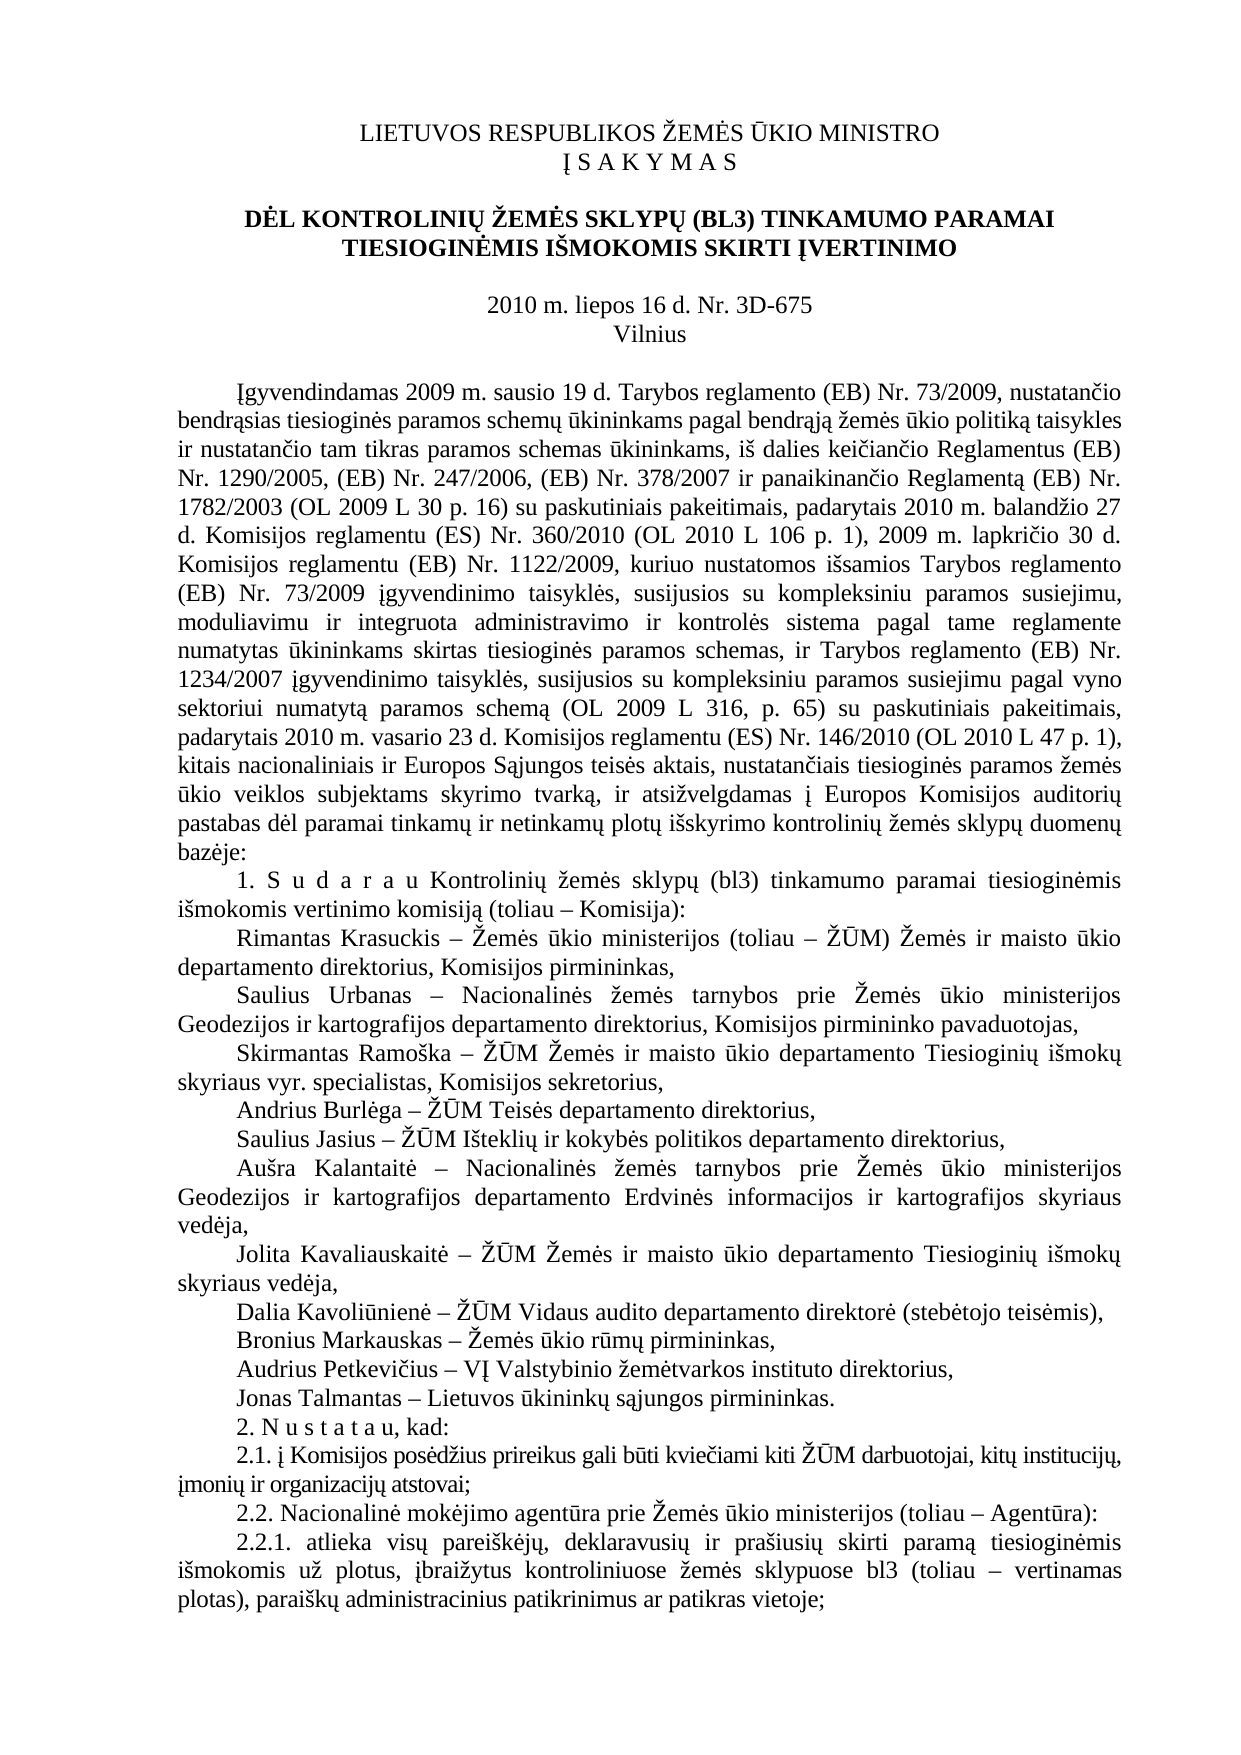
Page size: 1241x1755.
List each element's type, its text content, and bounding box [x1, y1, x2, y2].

text Bronius Markauskas – Žemės ūkio rūmų pirmininkas, [177, 1326, 1122, 1354]
text Rimantas Krasuckis – Žemės ūkio ministerijos (toliau – ŽŪM) Žemės ir maisto ūkio departamento direktorius, Komisijos pirmininkas, [177, 923, 1122, 981]
text Aušra Kalantaitė – Nacionalinės žemės tarnybos prie Žemės ūkio ministerijos Geodezijos ir kartografijos departamento Erdvinės informacijos ir kartografijos skyriaus vedėja, [177, 1153, 1122, 1239]
text Andrius Burlėga – ŽŪM Teisės departamento direktorius, [177, 1096, 1122, 1124]
text Vilnius [177, 319, 1122, 348]
text Saulius Jasius – ŽŪM Išteklių ir kokybės politikos departamento direktorius, [177, 1124, 1122, 1153]
text 2.2.1. atlieka visų pareiškėjų, deklaravusių ir prašiusių skirti paramą tiesioginėmis išmokomis už plotus, įbraižytus kontroliniuose žemės sklypuose bl3 (toliau – vertinamas plotas), paraiškų administracinius patikrinimus ar patikras vietoje; [177, 1527, 1122, 1613]
text 2.1. į Komisijos posėdžius prireikus gali būti kviečiami kiti ŽŪM darbuotojai, kitų institucijų, įmonių ir organizacijų atstovai; [177, 1441, 1122, 1498]
text 2010 m. liepos 16 d. Nr. 3D-675 [177, 291, 1122, 319]
text DĖL KONTROLINIŲ ŽEMĖS SKLYPŲ (BL3) TINKAMUMO PARAMAI TIESIOGINĖMIS IŠMOKOMIS SKIRTI ĮVERTINIMO [177, 204, 1122, 262]
text 2. N u s t a t a u, kad: [177, 1412, 1122, 1441]
text Jonas Talmantas – Lietuvos ūkininkų sąjungos pirmininkas. [177, 1383, 1122, 1412]
text 2.2. Nacionalinė mokėjimo agentūra prie Žemės ūkio ministerijos (toliau – Agentūra): [177, 1498, 1122, 1527]
text Audrius Petkevičius – VĮ Valstybinio žemėtvarkos instituto direktorius, [177, 1354, 1122, 1383]
text Dalia Kavoliūnienė – ŽŪM Vidaus audito departamento direktorė (stebėtojo teisėmis), [177, 1297, 1122, 1326]
text LIETUVOS RESPUBLIKOS ŽEMĖS ŪKIO MINISTRO [177, 118, 1122, 147]
text Saulius Urbanas – Nacionalinės žemės tarnybos prie Žemės ūkio ministerijos Geodezijos ir kartografijos departamento direktorius, Komisijos pirmininko pavaduotojas, [177, 981, 1122, 1038]
text Skirmantas Ramoška – ŽŪM Žemės ir maisto ūkio departamento Tiesioginių išmokų skyriaus vyr. specialistas, Komisijos sekretorius, [177, 1038, 1122, 1096]
text 1. S u d a r a u Kontrolinių žemės sklypų (bl3) tinkamumo paramai tiesioginėmis išmokomis vertinimo komisiją (toliau – Komisija): [177, 866, 1122, 923]
text Į S A K Y M A S [177, 147, 1122, 176]
text Jolita Kavaliauskaitė – ŽŪM Žemės ir maisto ūkio departamento Tiesioginių išmokų skyriaus vedėja, [177, 1239, 1122, 1297]
text Įgyvendindamas 2009 m. sausio 19 d. Tarybos reglamento (EB) Nr. 73/2009, nustatančio bendrąsias tiesioginės paramos schemų ūkininkams pagal bendrąją žemės ūkio politiką taisykles ir nustatančio tam tikras paramos schemas ūkininkams, iš dalies keičiančio Reglamentus (EB) Nr. 1290/2005, (EB) Nr. 247/2006, (EB) Nr. 378/2007 ir panaikinančio Reglamentą (EB) Nr. 1782/2003 (OL 2009 L 30 p. 16) su paskutiniais pakeitimais, padarytais 2010 m. balandžio 27 d. Komisijos reglamentu (ES) Nr. 360/2010 (OL 2010 L 106 p. 1), 2009 m. lapkričio 30 d. Komisijos reglamentu (EB) Nr. 1122/2009, kuriuo nustatomos išsamios Tarybos reglamento (EB) Nr. 73/2009 įgyvendinimo taisyklės, susijusios su kompleksiniu paramos susiejimu, moduliavimu ir integruota administravimo ir kontrolės sistema pagal tame reglamente numatytas ūkininkams skirtas tiesioginės paramos schemas, ir Tarybos reglamento (EB) Nr. 1234/2007 įgyvendinimo taisyklės, susijusios su kompleksiniu paramos susiejimu pagal vyno sektoriui numatytą paramos schemą (OL 2009 L 316, p. 65) su paskutiniais pakeitimais, padarytais 2010 m. vasario 23 d. Komisijos reglamentu (ES) Nr. 146/2010 (OL 2010 L 47 p. 1), kitais nacionaliniais ir Europos Sąjungos teisės aktais, nustatančiais tiesioginės paramos žemės ūkio veiklos subjektams skyrimo tvarką, ir atsižvelgdamas į Europos Komisijos auditorių pastabas dėl paramai tinkamų ir netinkamų plotų išskyrimo kontrolinių žemės sklypų duomenų bazėje: [177, 377, 1122, 866]
